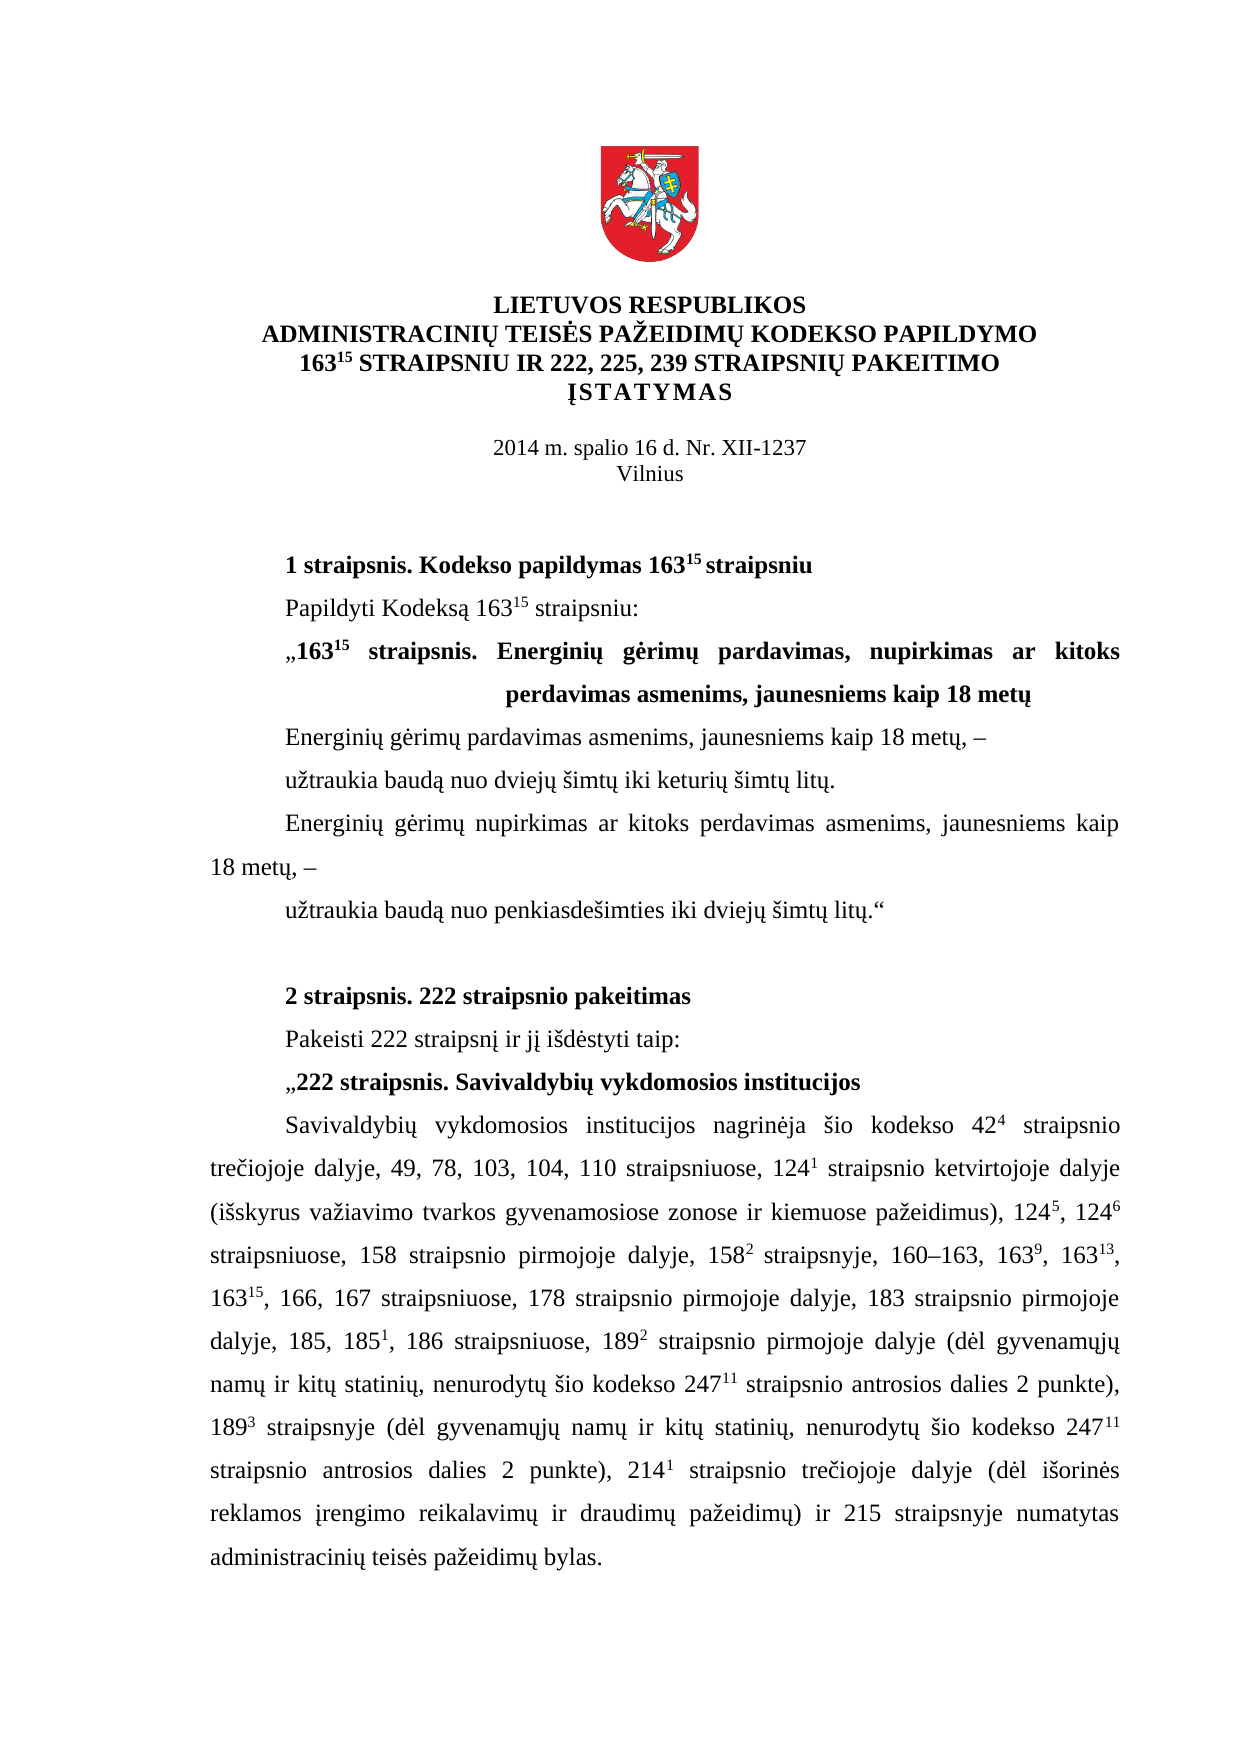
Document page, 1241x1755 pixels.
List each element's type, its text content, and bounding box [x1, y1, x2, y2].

text užtraukia baudą nuo dviejų šimtų iki keturių šimtų litų. [210, 765, 1120, 794]
text ĮSTATYMAS [177, 377, 1122, 405]
text Energinių gėrimų nupirkimas ar kitoks perdavimas asmenims, jaunesniems kaip 18 metų, – [210, 808, 1120, 880]
text „16315 straipsnis. Energinių gėrimų pardavimas, nupirkimas ar kitoks perdavimas asmenims, jaunesniems kaip 18 metų [285, 636, 1120, 708]
text LIETUVOS RESPUBLIKOS [177, 290, 1122, 319]
text Energinių gėrimų pardavimas asmenims, jaunesniems kaip 18 metų, – [210, 722, 1120, 751]
text Papildyti Kodeksą 16315 straipsniu: [210, 593, 1120, 622]
text 2014 m. spalio 16 d. Nr. XII-1237 Vilnius [177, 434, 1122, 487]
text „222 straipsnis. Savivaldybių vykdomosios institucijos [210, 1067, 1120, 1096]
text Savivaldybių vykdomosios institucijos nagrinėja šio kodekso 424 straipsnio trečiojoje dalyje, 49, 78, 103, 104, 110 straipsniuose, 1241 straipsnio ketvirtojoje dalyje (išskyrus važiavimo tvarkos gyvenamosiose zonose ir kiemuose pažeidimus), 1245, 1246 straipsniuose, 158 straipsnio pirmojoje dalyje, 1582 straipsnyje, 160–163, 1639, 16313, 16315, 166, 167 straipsniuose, 178 straipsnio pirmojoje dalyje, 183 straipsnio pirmojoje dalyje, 185, 1851, 186 straipsniuose, 1892 straipsnio pirmojoje dalyje (dėl gyvenamųjų namų ir kitų statinių, nenurodytų šio kodekso 24711 straipsnio antrosios dalies 2 punkte), 1893 straipsnyje (dėl gyvenamųjų namų ir kitų statinių, nenurodytų šio kodekso 24711 straipsnio antrosios dalies 2 punkte), 2141 straipsnio trečiojoje dalyje (dėl išorinės reklamos įrengimo reikalavimų ir draudimų pažeidimų) ir 215 straipsnyje numatytas administracinių teisės pažeidimų bylas. [210, 1110, 1120, 1570]
text ADMINISTRACINIŲ TEISĖS PAŽEIDIMŲ KODEKSO PAPILDYMO 16315 STRAIPSNIU IR 222, 225, 239 STRAIPSNIŲ PAKEITIMO [177, 319, 1122, 377]
text Pakeisti 222 straipsnį ir jį išdėstyti taip: [210, 1024, 1120, 1053]
text užtraukia baudą nuo penkiasdešimties iki dviejų šimtų litų.“ [210, 895, 1120, 923]
text 1 straipsnis. Kodekso papildymas 16315 straipsniu [210, 550, 1120, 578]
text 2 straipsnis. 222 straipsnio pakeitimas [210, 981, 1120, 1010]
